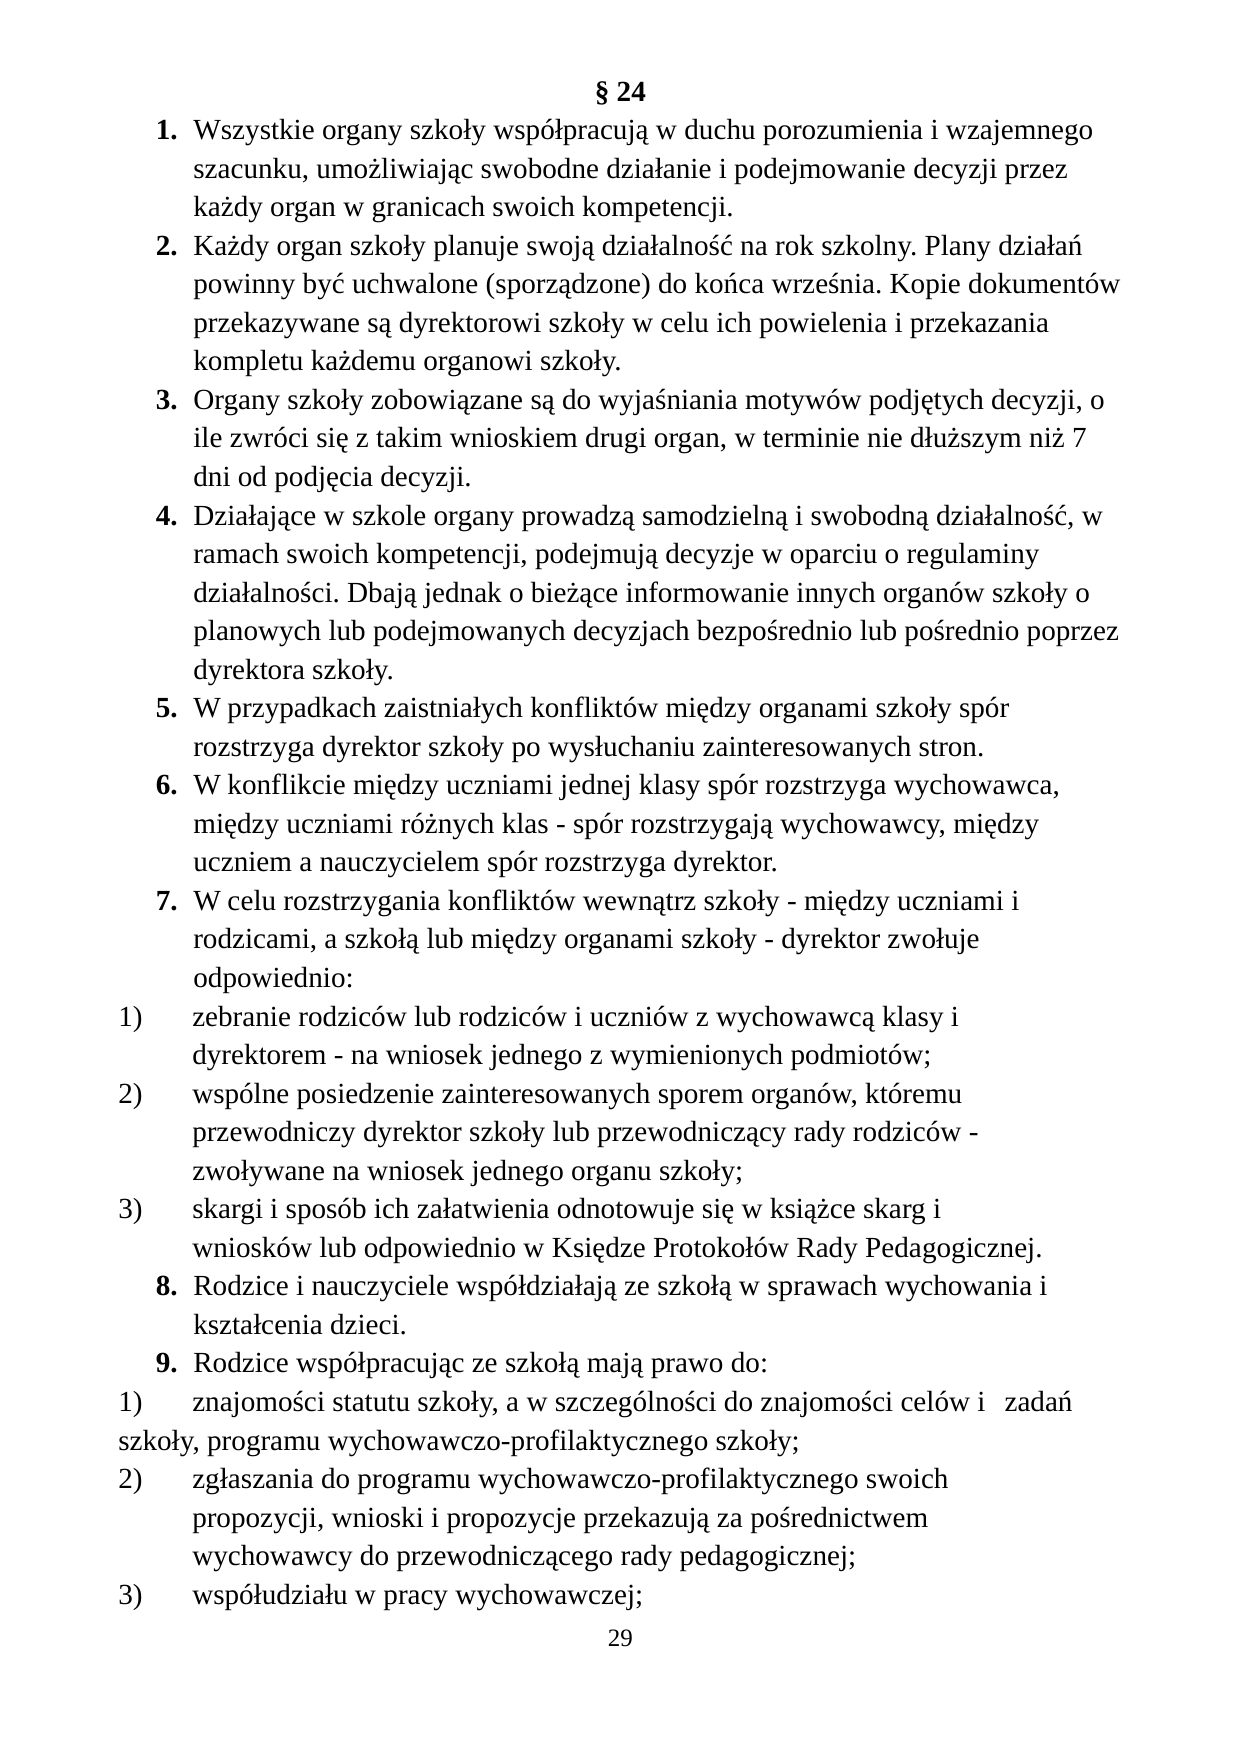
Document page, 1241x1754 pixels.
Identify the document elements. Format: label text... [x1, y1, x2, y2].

text 1) zebranie rodziców lub rodziców i uczniów z wychowawcą klasy i dyrektorem - na wniosek jednego z wymienionych podmiotów; [118, 999, 1122, 1071]
list Rodzice i nauczyciele współdziałają ze szkołą w sprawach wychowania i kształcenia dzieci. [156, 1268, 1122, 1341]
list Organy szkoły zobowiązane są do wyjaśniania motywów podjętych decyzji, o ile zwróci się z takim wnioskiem drugi organ, w terminie nie dłuższym niż 7 dni od podjęcia decyzji. [156, 382, 1122, 493]
list Każdy organ szkoły planuje swoją działalność na rok szkolny. Plany działań powinny być uchwalone (sporządzone) do końca września. Kopie dokumentów przekazywane są dyrektorowi szkoły w celu ich powielenia i przekazania kompletu każdemu organowi szkoły. [156, 228, 1122, 377]
list W konflikcie między uczniami jednej klasy spór rozstrzyga wychowawca, między uczniami różnych klas - spór rozstrzygają wychowawcy, między uczniem a nauczycielem spór rozstrzyga dyrektor. [156, 767, 1122, 878]
list Wszystkie organy szkoły współpracują w duchu porozumienia i wzajemnego szacunku, umożliwiając swobodne działanie i podejmowanie decyzji przez każdy organ w granicach swoich kompetencji. [156, 112, 1122, 223]
text 3) współudziału w pracy wychowawczej; [118, 1577, 1122, 1610]
text 1) znajomości statutu szkoły, a w szczególności do znajomości celów i zadań szkoły, programu wychowawczo-profilaktycznego szkoły; [118, 1384, 1122, 1456]
text 2) zgłaszania do programu wychowawczo-profilaktycznego swoich propozycji, wnioski i propozycje przekazują za pośrednictwem wychowawcy do przewodniczącego rady pedagogicznej; [118, 1461, 1122, 1572]
text 3) skargi i sposób ich załatwienia odnotowuje się w książce skarg i wniosków lub odpowiednio w Księdze Protokołów Rady Pedagogicznej. [118, 1191, 1122, 1263]
list W celu rozstrzygania konfliktów wewnątrz szkoły - między uczniami i rodzicami, a szkołą lub między organami szkoły - dyrektor zwołuje odpowiednio: [156, 883, 1122, 994]
list Rodzice współpracując ze szkołą mają prawo do: [156, 1346, 1122, 1379]
text 2) wspólne posiedzenie zainteresowanych sporem organów, któremu przewodniczy dyrektor szkoły lub przewodniczący rady rodziców - zwoływane na wniosek jednego organu szkoły; [118, 1076, 1122, 1186]
list W przypadkach zaistniałych konfliktów między organami szkoły spór rozstrzyga dyrektor szkoły po wysłuchaniu zainteresowanych stron. [156, 690, 1122, 762]
text § 24 [118, 74, 1122, 107]
list Działające w szkole organy prowadzą samodzielną i swobodną działalność, w ramach swoich kompetencji, podejmują decyzje w oparciu o regulaminy działalności. Dbają jednak o bieżące informowanie innych organów szkoły o planowych lub podejmowanych decyzjach bezpośrednio lub pośrednio poprzez dyrektora szkoły. [156, 498, 1122, 685]
